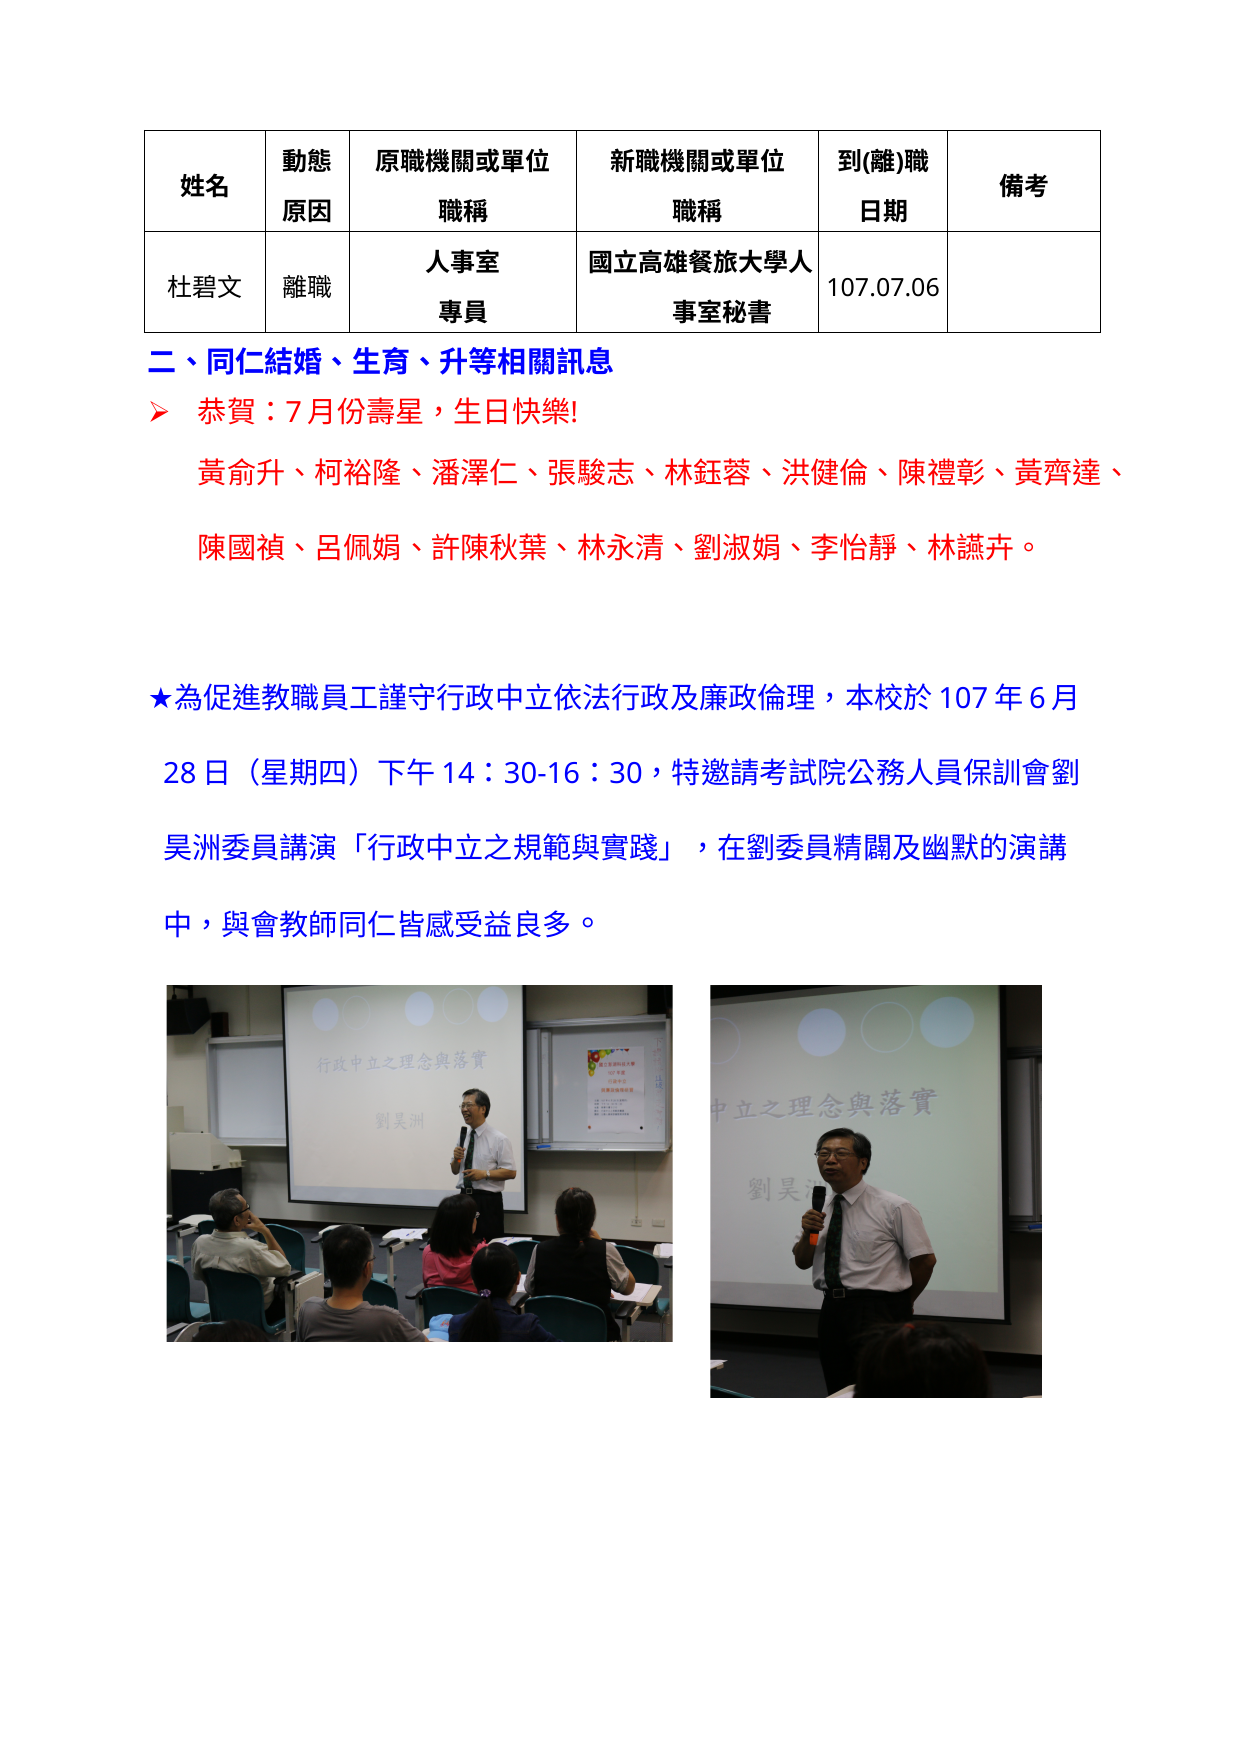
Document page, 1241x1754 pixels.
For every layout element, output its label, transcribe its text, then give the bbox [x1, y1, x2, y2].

table_cell [948, 232, 1100, 332]
text 二、同仁結婚、生育、升等相關訊息 [148, 227, 1144, 383]
table_cell 107.07.06 [819, 232, 947, 332]
table_cell 人事室 專員 [350, 232, 576, 332]
text 中，與會教師同仁皆感受益良多。 [148, 883, 1106, 958]
table_header 到(離)職 日期 [819, 131, 947, 231]
list 恭賀：7月份壽星，生日快樂! [148, 383, 1144, 433]
table_header 備考 [948, 131, 1100, 231]
text 28日（星期四）下午14：30-16：30，特邀請考試院公務人員保訓會劉 [148, 733, 1106, 808]
text 黃俞升、柯裕隆、潘澤仁、張駿志、林鈺蓉、洪健倫、陳禮彰、黃齊達、陳國禎、呂佩娟、許陳秋葉、林永清、劉淑娟、李怡靜、林讌卉。 [198, 433, 1144, 583]
table_cell 杜碧文 [145, 232, 265, 332]
table_cell 離職 [266, 232, 349, 332]
table_cell 國立高雄餐旅大學人事室秘書 [577, 232, 818, 332]
picture [710, 985, 1042, 1398]
picture [166, 985, 673, 1342]
text ★為促進教職員工謹守行政中立依法行政及廉政倫理，本校於107年6月 [148, 658, 1106, 733]
table_header 動態 原因 [266, 131, 349, 231]
table_header 原職機關或單位 職稱 [350, 131, 576, 231]
table_header 姓名 [145, 131, 265, 231]
text 昊洲委員講演「行政中立之規範與實踐」，在劉委員精闢及幽默的演講 [148, 808, 1106, 883]
table_header 新職機關或單位 職稱 [577, 131, 818, 231]
